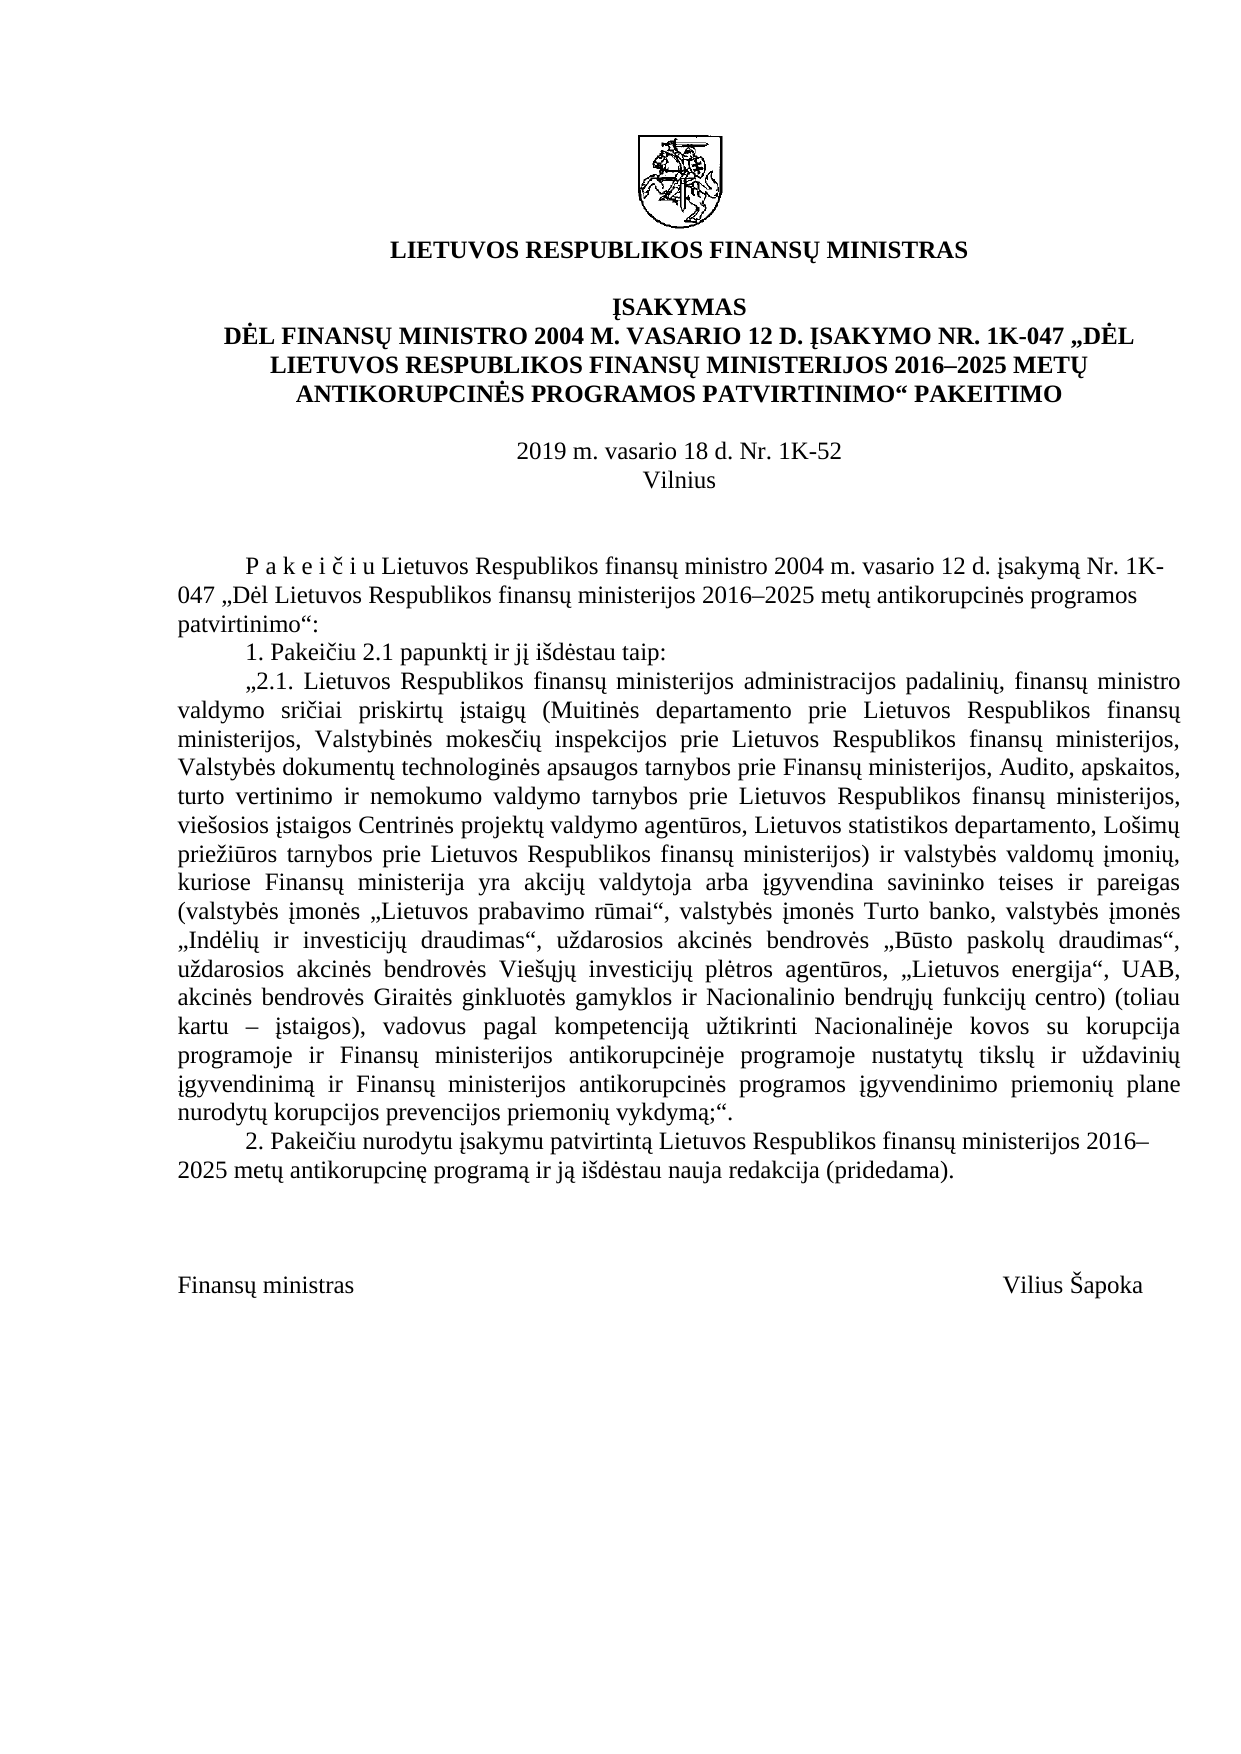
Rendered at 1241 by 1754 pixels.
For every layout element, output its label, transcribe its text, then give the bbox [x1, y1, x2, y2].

text 2019 m. vasario 18 d. Nr. 1K-52 [177, 436, 1181, 465]
text Vilnius [177, 465, 1181, 494]
text „2.1. Lietuvos Respublikos finansų ministerijos administracijos padalinių, finansų ministro valdymo sričiai priskirtų įstaigų (Muitinės departamento prie Lietuvos Respublikos finansų ministerijos, Valstybinės mokesčių inspekcijos prie Lietuvos Respublikos finansų ministerijos, Valstybės dokumentų technologinės apsaugos tarnybos prie Finansų ministerijos, Audito, apskaitos, turto vertinimo ir nemokumo valdymo tarnybos prie Lietuvos Respublikos finansų ministerijos, viešosios įstaigos Centrinės projektų valdymo agentūros, Lietuvos statistikos departamento, Lošimų priežiūros tarnybos prie Lietuvos Respublikos finansų ministerijos) ir valstybės valdomų įmonių, kuriose Finansų ministerija yra akcijų valdytoja arba įgyvendina savininko teises ir pareigas (valstybės įmonės „Lietuvos prabavimo rūmai“, valstybės įmonės Turto banko, valstybės įmonės „Indėlių ir investicijų draudimas“, uždarosios akcinės bendrovės „Būsto paskolų draudimas“, uždarosios akcinės bendrovės Viešųjų investicijų plėtros agentūros, „Lietuvos energija“, UAB, akcinės bendrovės Giraitės ginkluotės gamyklos ir Nacionalinio bendrųjų funkcijų centro) (toliau kartu – įstaigos), vadovus pagal kompetenciją užtikrinti Nacionalinėje kovos su korupcija programoje ir Finansų ministerijos antikorupcinėje programoje nustatytų tikslų ir uždavinių įgyvendinimą ir Finansų ministerijos antikorupcinės programos įgyvendinimo priemonių plane nurodytų korupcijos prevencijos priemonių vykdymą;“. [177, 666, 1181, 1126]
text 2. Pakeičiu nurodytu įsakymu patvirtintą Lietuvos Respublikos finansų ministerijos 2016–2025 metų antikorupcinę programą ir ją išdėstau nauja redakcija (pridedama). [177, 1126, 1181, 1184]
text 1. Pakeičiu 2.1 papunktį ir jį išdėstau taip: [177, 637, 1181, 666]
text Finansų ministras Vilius Šapoka [177, 1270, 1181, 1299]
text ĮSAKYMAS [177, 292, 1181, 321]
text DĖL FINANSŲ MINISTRO 2004 M. VASARIO 12 D. ĮSAKYMO NR. 1K-047 „DĖL LIETUVOS RESPUBLIKOS FINANSŲ MINISTERIJOS 2016–2025 METŲ ANTIKORUPCINĖS PROGRAMOS PATVIRTINIMO“ PAKEITIMO [177, 321, 1181, 407]
text LIETUVOS RESPUBLIKOS FINANSŲ MINISTRAS [177, 235, 1181, 264]
text P a k e i č i u Lietuvos Respublikos finansų ministro 2004 m. vasario 12 d. įsakymą Nr. 1K-047 „Dėl Lietuvos Respublikos finansų ministerijos 2016–2025 metų antikorupcinės programos patvirtinimo“: [177, 551, 1181, 637]
